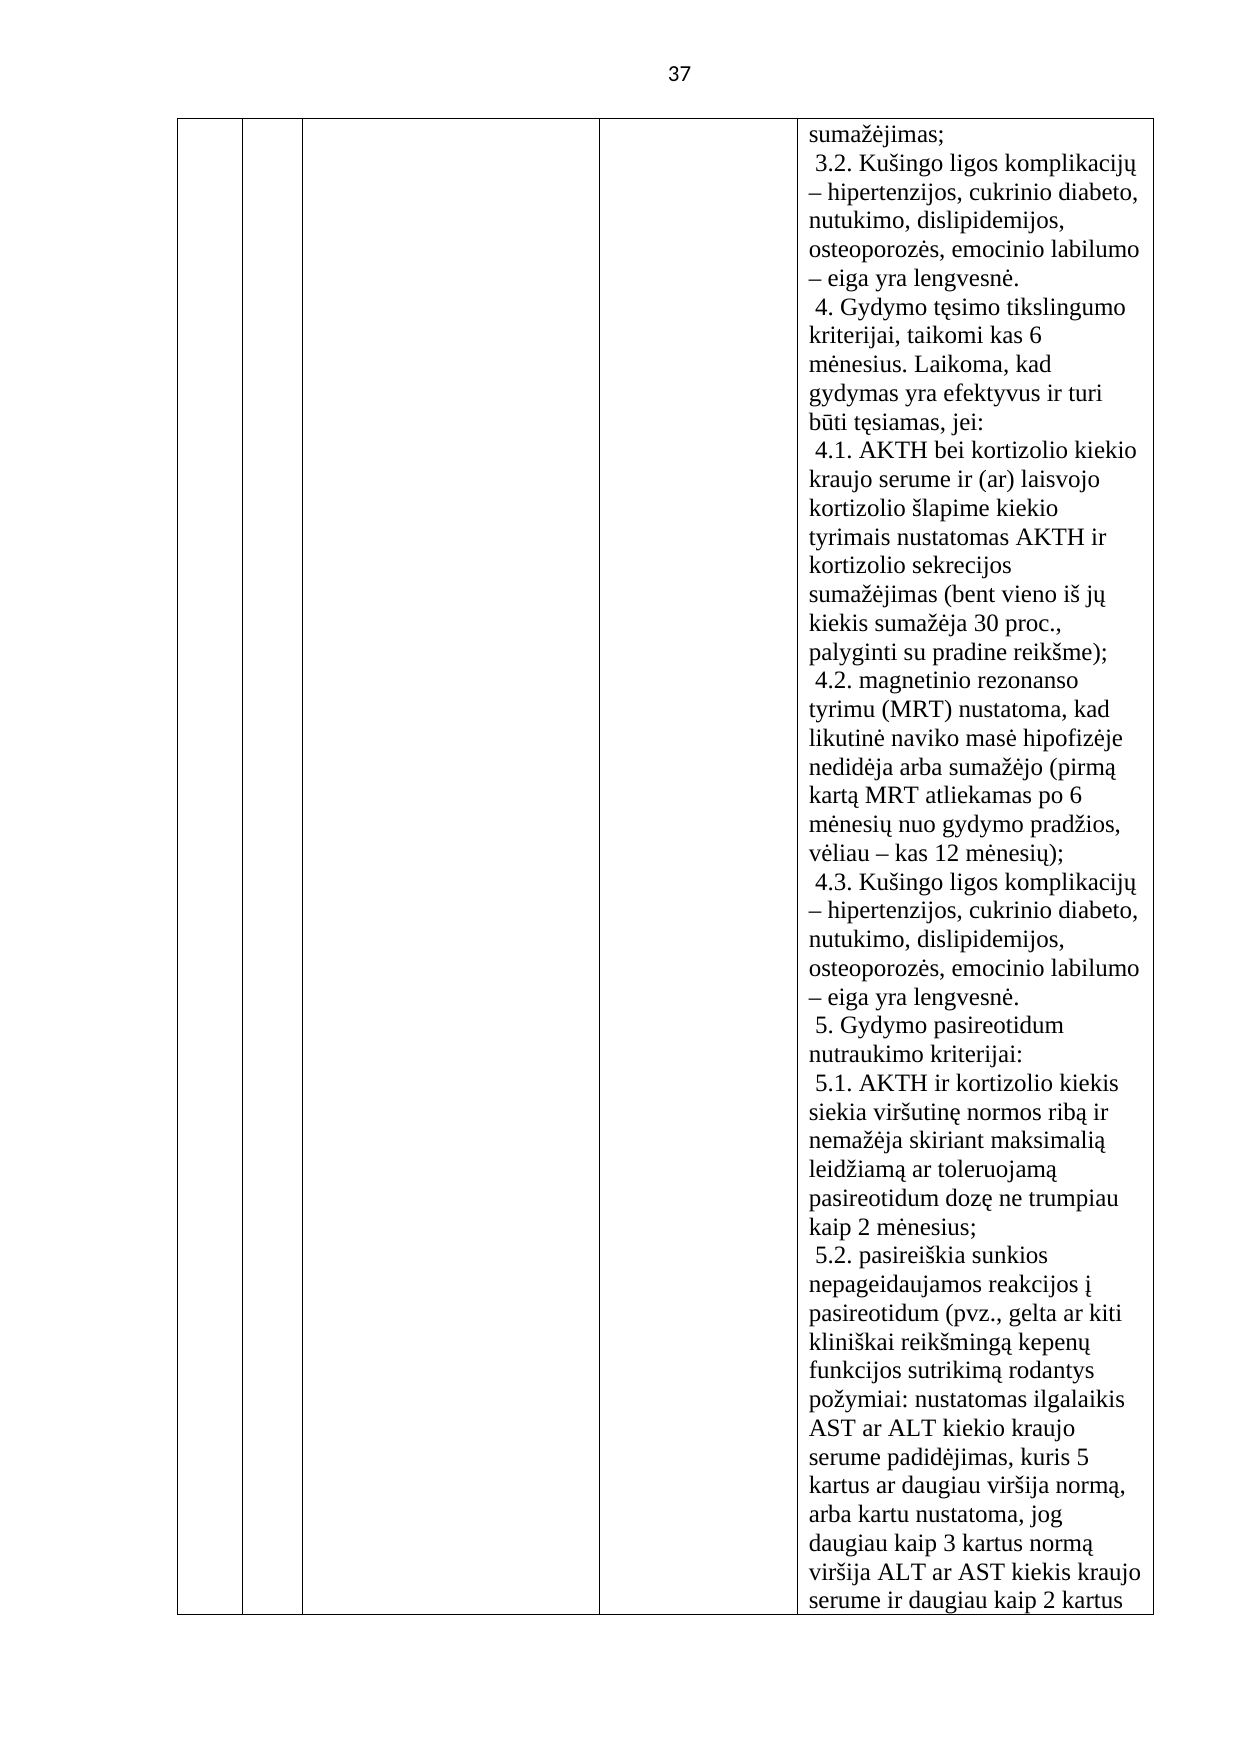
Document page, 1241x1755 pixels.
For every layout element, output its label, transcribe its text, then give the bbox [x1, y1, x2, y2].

table_cell [243, 119, 302, 1614]
table_cell [600, 119, 797, 1614]
table_cell [178, 119, 242, 1614]
table_cell [303, 119, 599, 1614]
table_cell sumažėjimas; 3.2. Kušingo ligos komplikacijų – hipertenzijos, cukrinio diabeto, nutukimo, dislipidemijos, osteoporozės, emocinio labilumo – eiga yra lengvesnė. 4. Gydymo tęsimo tikslingumo kriterijai, taikomi kas 6 mėnesius. Laikoma, kad gydymas yra efektyvus ir turi būti tęsiamas, jei: 4.1. AKTH bei kortizolio kiekio kraujo serume ir (ar) laisvojo kortizolio šlapime kiekio tyrimais nustatomas AKTH ir kortizolio sekrecijos sumažėjimas (bent vieno iš jų kiekis sumažėja 30 proc., palyginti su pradine reikšme); 4.2. magnetinio rezonanso tyrimu (MRT) nustatoma, kad likutinė naviko masė hipofizėje nedidėja arba sumažėjo (pirmą kartą MRT atliekamas po 6 mėnesių nuo gydymo pradžios, vėliau – kas 12 mėnesių); 4.3. Kušingo ligos komplikacijų – hipertenzijos, cukrinio diabeto, nutukimo, dislipidemijos, osteoporozės, emocinio labilumo – eiga yra lengvesnė. 5. Gydymo pasireotidum nutraukimo kriterijai: 5.1. AKTH ir kortizolio kiekis siekia viršutinę normos ribą ir nemažėja skiriant maksimalią leidžiamą ar toleruojamą pasireotidum dozę ne trumpiau kaip 2 mėnesius; 5.2. pasireiškia sunkios nepageidaujamos reakcijos į pasireotidum (pvz., gelta ar kiti kliniškai reikšmingą kepenų funkcijos sutrikimą rodantys požymiai: nustatomas ilgalaikis AST ar ALT kiekio kraujo serume padidėjimas, kuris 5 kartus ar daugiau viršija normą, arba kartu nustatoma, jog daugiau kaip 3 kartus normą viršija ALT ar AST kiekis kraujo serume ir daugiau kaip 2 kartus [798, 119, 1153, 1614]
